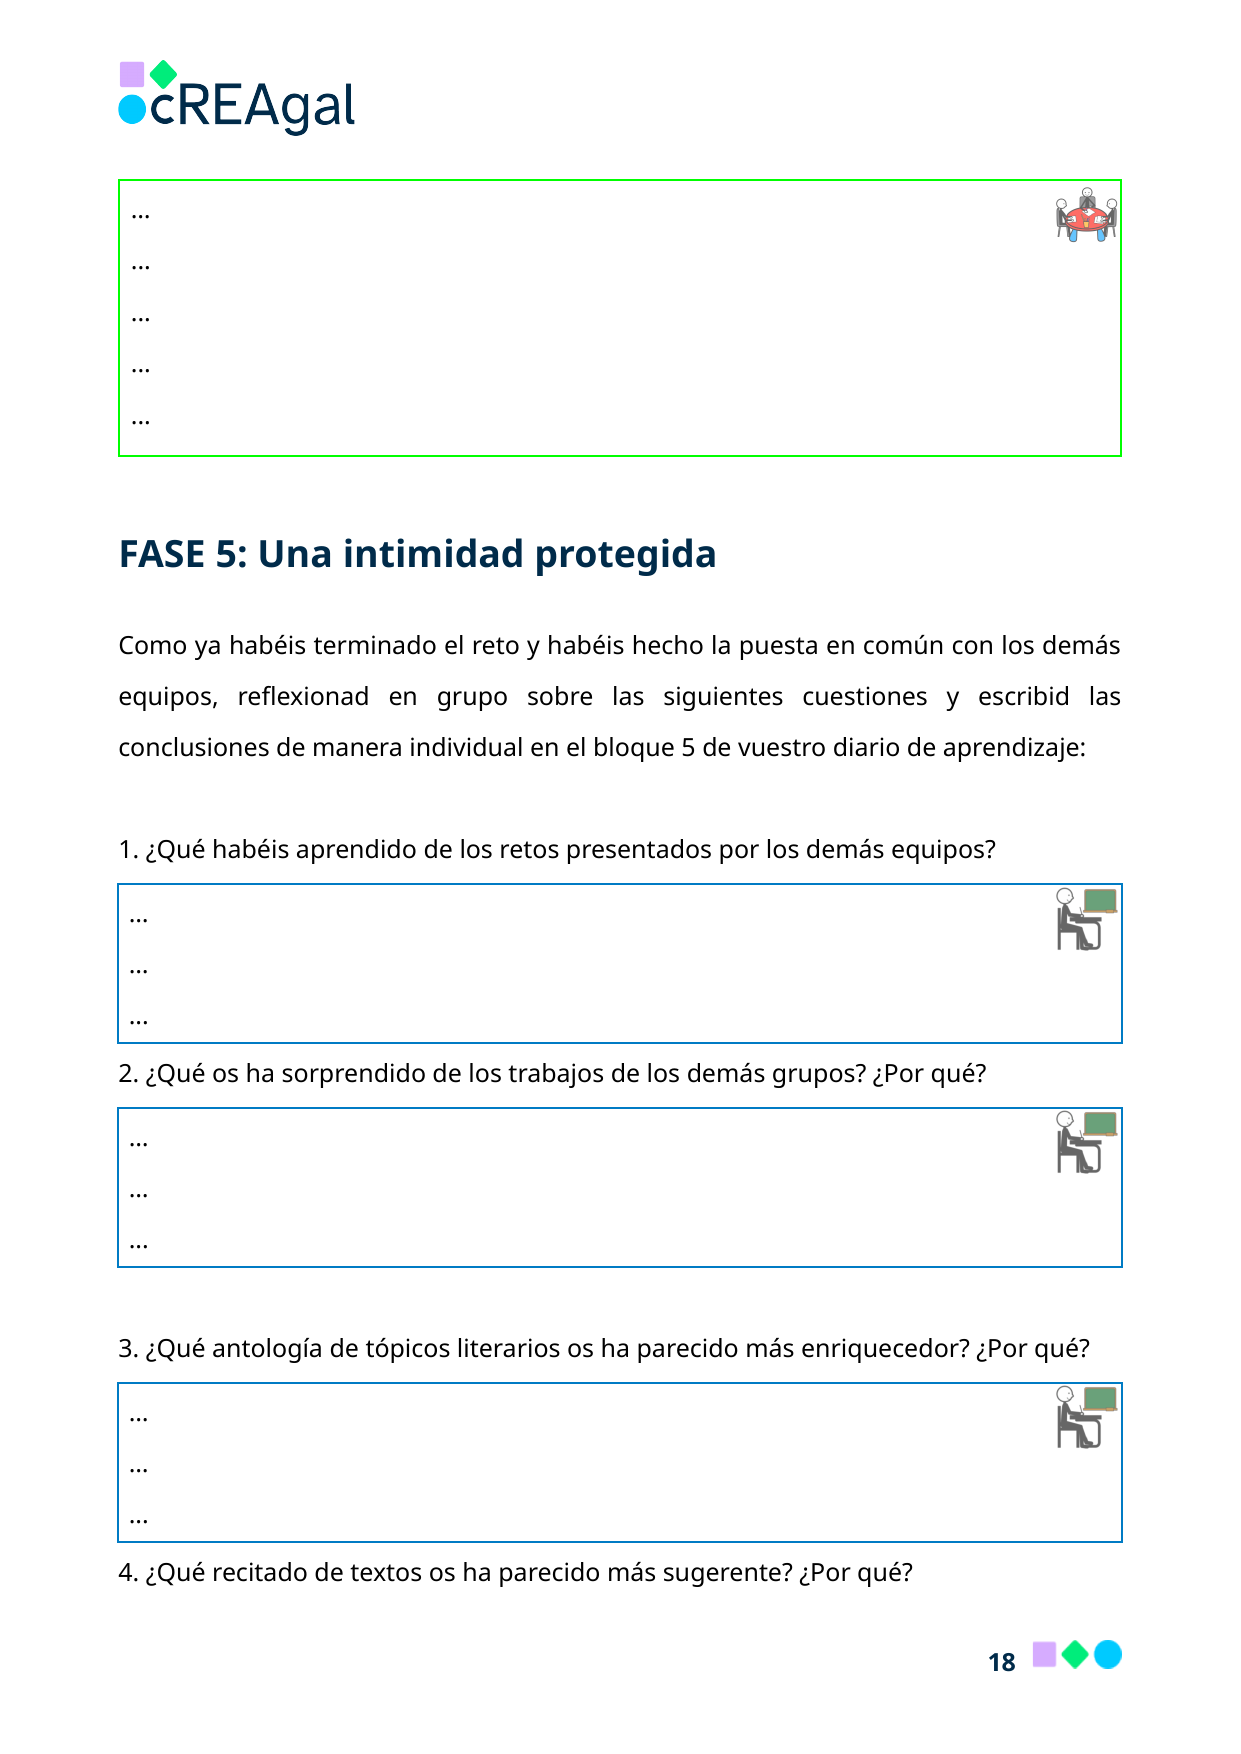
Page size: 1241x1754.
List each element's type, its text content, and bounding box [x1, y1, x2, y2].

subtitle FASE 5: Una intimidad protegida [118, 528, 1122, 579]
table_header … … ... [119, 1384, 1121, 1541]
table_header … … ... [119, 885, 1121, 1042]
text 1. ¿Qué habéis aprendido de los retos presentados por los demás equipos? [118, 832, 1122, 866]
picture [118, 60, 355, 136]
picture [1111, 1657, 1122, 1669]
text Como ya habéis terminado el reto y habéis hecho la puesta en común con los demás equipos, reflexionad en grupo sobre las siguientes cuestiones y escribid las conclusiones de manera individual en el bloque 5 de vuestro diario de aprendizaje: [118, 628, 1122, 764]
text 4. ¿Qué recitado de textos os ha parecido más sugerente? ¿Por qué? [118, 1555, 1122, 1589]
table_header … ... ... ... ... [120, 181, 1120, 455]
text 3. ¿Qué antología de tópicos literarios os ha parecido más enriquecedor? ¿Por qué? [118, 1331, 1122, 1365]
picture [1032, 1640, 1105, 1669]
table_header … … ... [119, 1109, 1121, 1266]
text 2. ¿Qué os ha sorprendido de los trabajos de los demás grupos? ¿Por qué? [118, 1056, 1122, 1090]
picture [1112, 1640, 1122, 1651]
